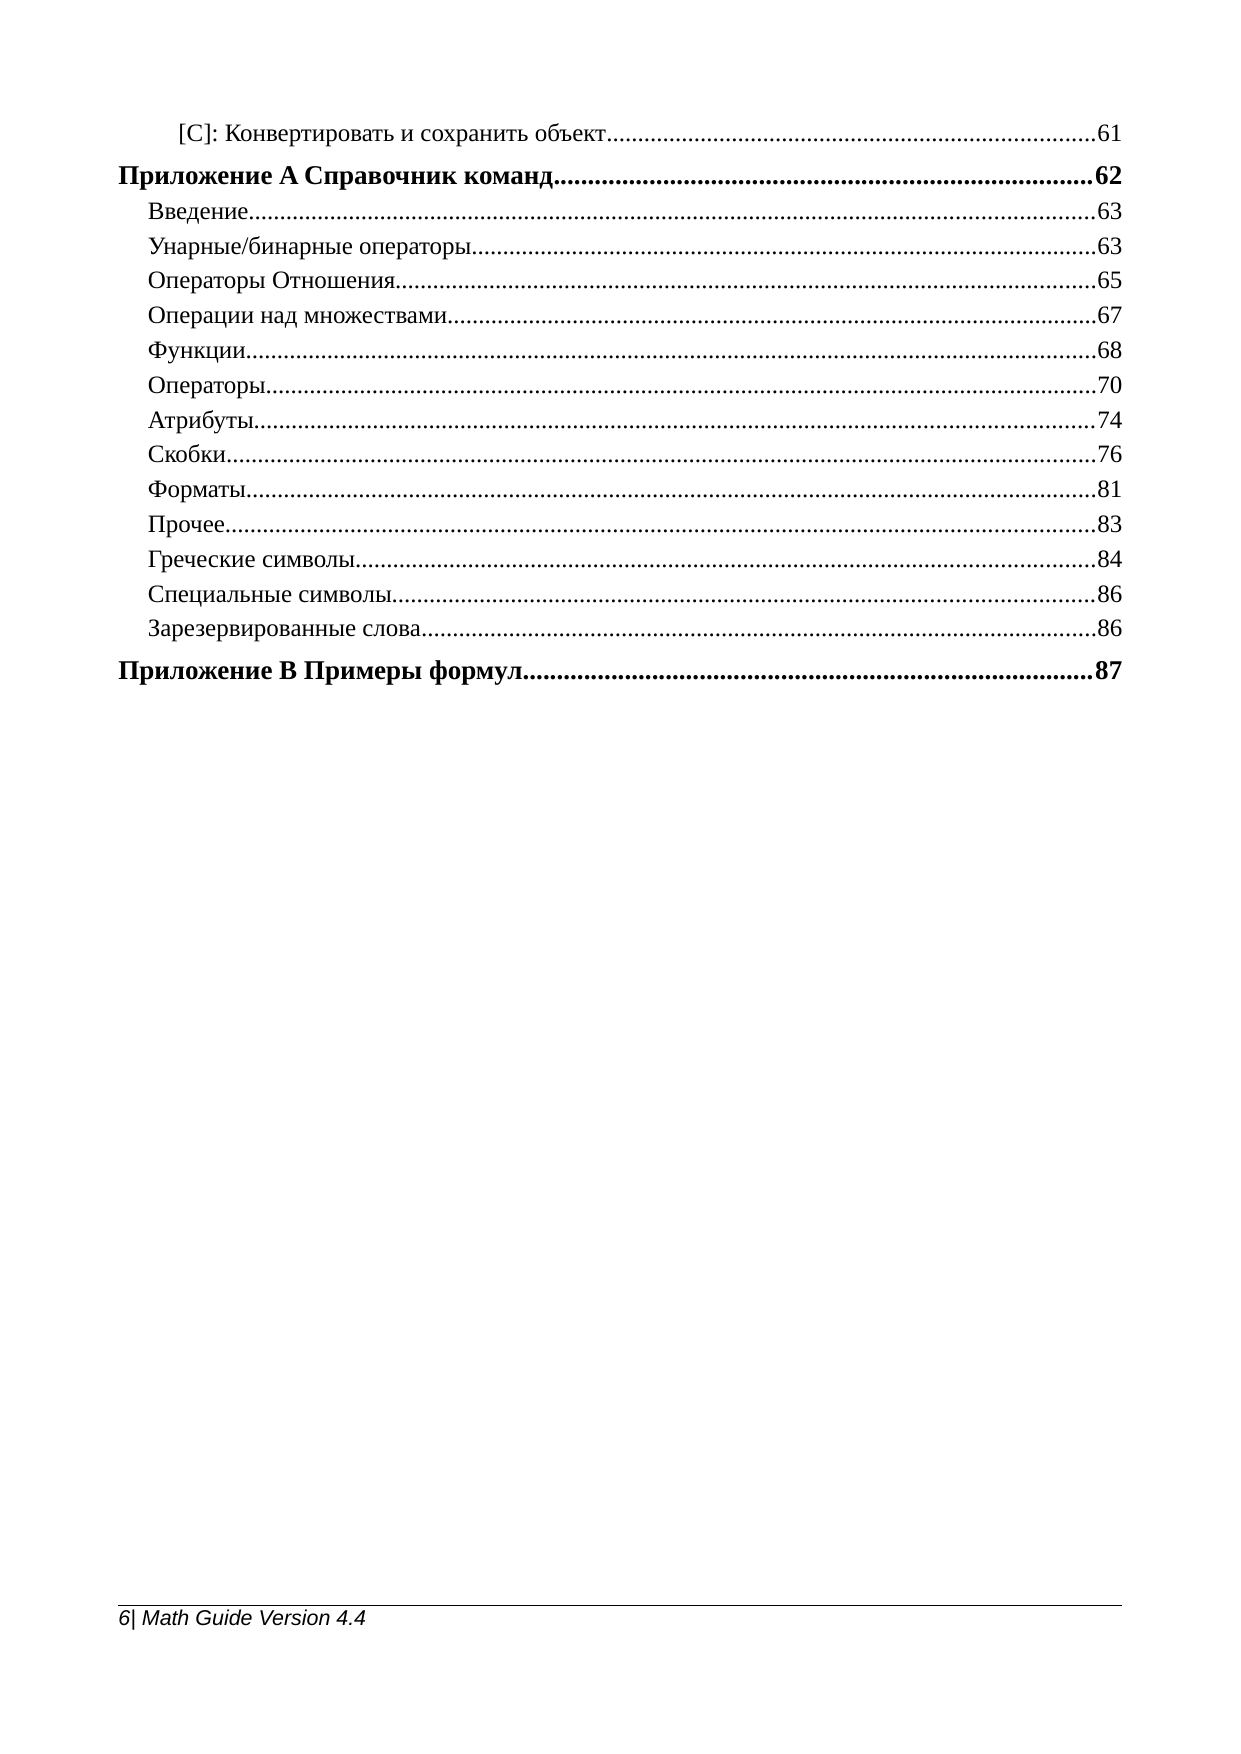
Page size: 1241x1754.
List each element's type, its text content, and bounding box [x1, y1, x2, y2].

text Унарные/бинарные операторы 63 [148, 231, 1122, 259]
text Атрибуты 74 [148, 405, 1122, 433]
text Операторы 70 [148, 370, 1122, 399]
text [С]: Конвертировать и сохранить объект 61 [178, 118, 1122, 147]
text Операции над множествами 67 [148, 300, 1122, 329]
text Введение 63 [148, 196, 1122, 225]
text Приложение B Примеры формул 87 [118, 654, 1122, 685]
text Греческие символы 84 [148, 544, 1122, 573]
text Скобки 76 [148, 439, 1122, 468]
text Прочее 83 [148, 509, 1122, 538]
text Форматы 81 [148, 474, 1122, 503]
text Зарезервированные слова 86 [148, 613, 1122, 642]
text Операторы Отношения 65 [148, 266, 1122, 294]
text Специальные символы 86 [148, 579, 1122, 607]
text Функции 68 [148, 335, 1122, 364]
text Приложение A Справочник команд 62 [118, 159, 1122, 190]
